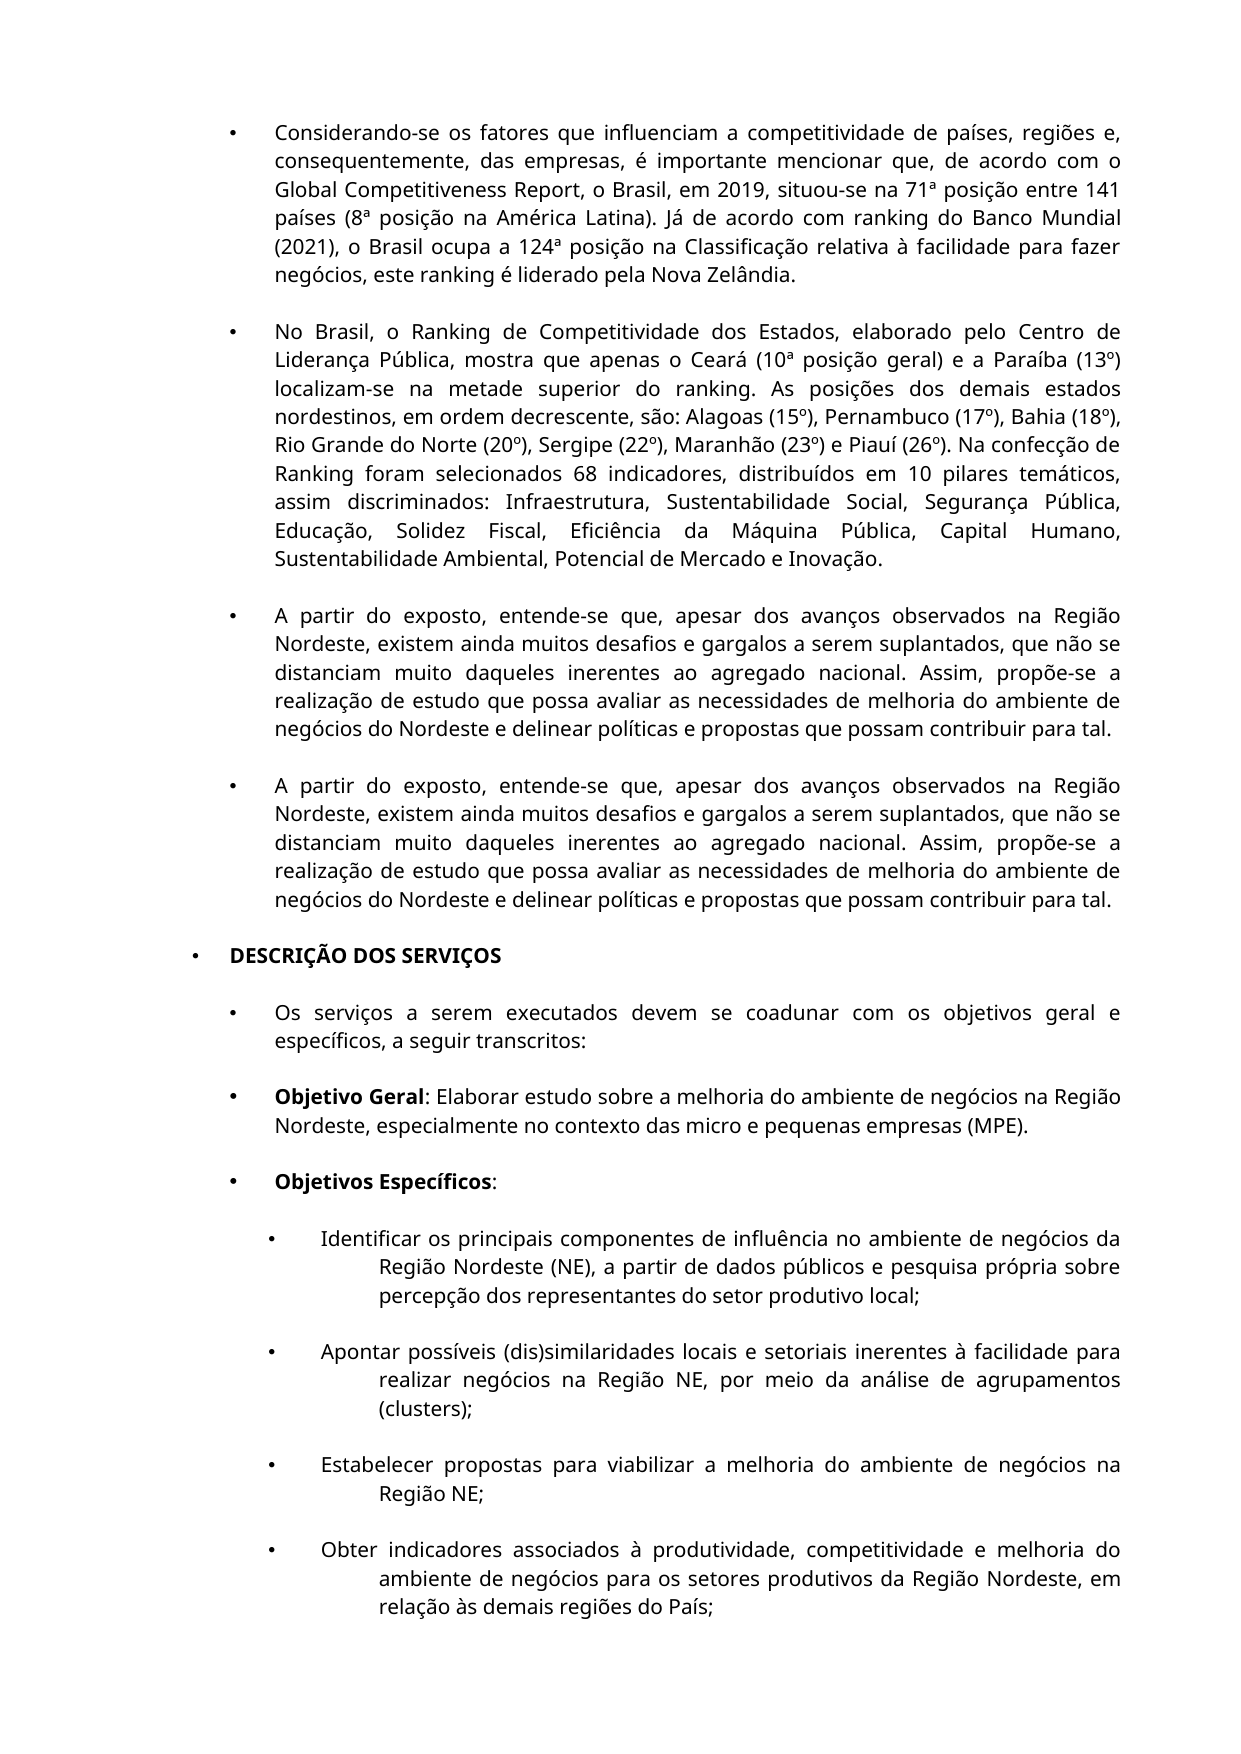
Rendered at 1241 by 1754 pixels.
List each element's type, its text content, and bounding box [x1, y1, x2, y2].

list Objetivos Específicos: [229, 1167, 1122, 1196]
list No Brasil, o Ranking de Competitividade dos Estados, elaborado pelo Centro de Liderança Pública, mostra que apenas o Ceará (10ª posição geral) e a Paraíba (13º) localizam-se na metade superior do ranking. As posições dos demais estados nordestinos, em ordem decrescente, são: Alagoas (15º), Pernambuco (17º), Bahia (18º), Rio Grande do Norte (20º), Sergipe (22º), Maranhão (23º) e Piauí (26º). Na confecção de Ranking foram selecionados 68 indicadores, distribuídos em 10 pilares temáticos, assim discriminados: Infraestrutura, Sustentabilidade Social, Segurança Pública, Educação, Solidez Fiscal, Eficiência da Máquina Pública, Capital Humano, Sustentabilidade Ambiental, Potencial de Mercado e Inovação. [229, 317, 1122, 573]
list Obter indicadores associados à produtividade, competitividade e melhoria do ambiente de negócios para os setores produtivos da Região Nordeste, em relação às demais regiões do País; [268, 1535, 1122, 1621]
list Identificar os principais componentes de influência no ambiente de negócios da Região Nordeste (NE), a partir de dados públicos e pesquisa própria sobre percepção dos representantes do setor produtivo local; [268, 1224, 1122, 1309]
list Os serviços a serem executados devem se coadunar com os objetivos geral e específicos, a seguir transcritos: [229, 998, 1122, 1054]
list Considerando-se os fatores que influenciam a competitividade de países, regiões e, consequentemente, das empresas, é importante mencionar que, de acordo com o Global Competitiveness Report, o Brasil, em 2019, situou-se na 71ª posição entre 141 países (8ª posição na América Latina). Já de acordo com ranking do Banco Mundial (2021), o Brasil ocupa a 124ª posição na Classificação relativa à facilidade para fazer negócios, este ranking é liderado pela Nova Zelândia. [229, 118, 1122, 289]
list DESCRIÇÃO DOS SERVIÇOS [192, 941, 1122, 969]
list A partir do exposto, entende-se que, apesar dos avanços observados na Região Nordeste, existem ainda muitos desafios e gargalos a serem suplantados, que não se distanciam muito daqueles inerentes ao agregado nacional. Assim, propõe-se a realização de estudo que possa avaliar as necessidades de melhoria do ambiente de negócios do Nordeste e delinear políticas e propostas que possam contribuir para tal. [229, 771, 1122, 913]
list A partir do exposto, entende-se que, apesar dos avanços observados na Região Nordeste, existem ainda muitos desafios e gargalos a serem suplantados, que não se distanciam muito daqueles inerentes ao agregado nacional. Assim, propõe-se a realização de estudo que possa avaliar as necessidades de melhoria do ambiente de negócios do Nordeste e delinear políticas e propostas que possam contribuir para tal. [229, 601, 1122, 743]
list Objetivo Geral: Elaborar estudo sobre a melhoria do ambiente de negócios na Região Nordeste, especialmente no contexto das micro e pequenas empresas (MPE). [229, 1082, 1122, 1139]
list Estabelecer propostas para viabilizar a melhoria do ambiente de negócios na Região NE; [268, 1451, 1122, 1507]
list Apontar possíveis (dis)similaridades locais e setoriais inerentes à facilidade para realizar negócios na Região NE, por meio da análise de agrupamentos (clusters); [268, 1337, 1122, 1422]
